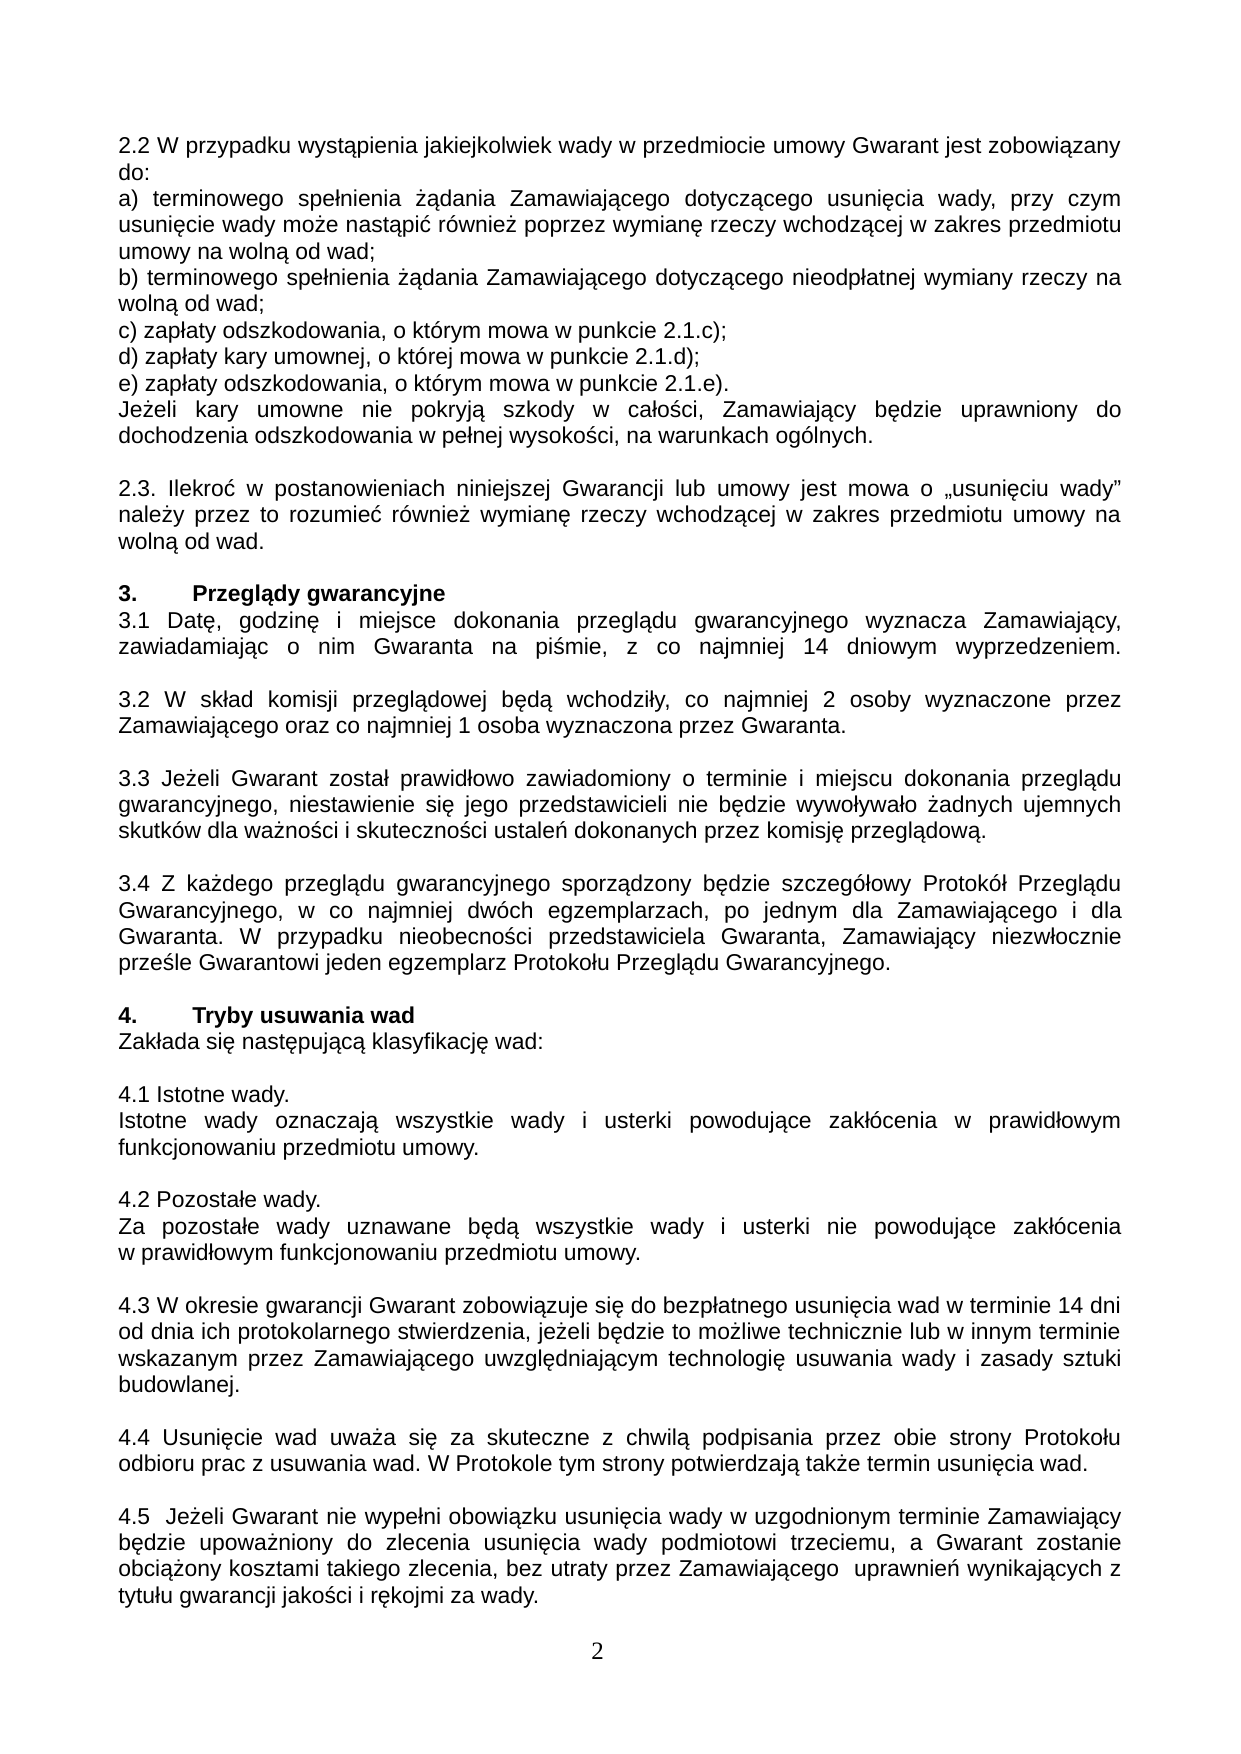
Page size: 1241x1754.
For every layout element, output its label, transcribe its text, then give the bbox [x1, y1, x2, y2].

text 4.1 Istotne wady. [118, 1081, 1122, 1107]
text a) terminowego spełnienia żądania Zamawiającego dotyczącego usunięcia wady, przy czym usunięcie wady może nastąpić również poprzez wymianę rzeczy wchodzącej w zakres przedmiotu umowy na wolną od wad; [118, 185, 1122, 264]
text b) terminowego spełnienia żądania Zamawiającego dotyczącego nieodpłatnej wymiany rzeczy na wolną od wad; [118, 264, 1122, 317]
text 3.4 Z każdego przeglądu gwarancyjnego sporządzony będzie szczegółowy Protokół Przeglądu Gwarancyjnego, w co najmniej dwóch egzemplarzach, po jednym dla Zamawiającego i dla Gwaranta. W przypadku nieobecności przedstawiciela Gwaranta, Zamawiający niezwłocznie prześle Gwarantowi jeden egzemplarz Protokołu Przeglądu Gwarancyjnego. [118, 870, 1122, 976]
text Jeżeli kary umowne nie pokryją szkody w całości, Zamawiający będzie uprawniony do dochodzenia odszkodowania w pełnej wysokości, na warunkach ogólnych. [118, 396, 1122, 448]
text e) zapłaty odszkodowania, o którym mowa w punkcie 2.1.e). [118, 369, 1122, 396]
text Za pozostałe wady uznawane będą wszystkie wady i usterki nie powodujące zakłócenia w prawidłowym funkcjonowaniu przedmiotu umowy. [118, 1213, 1122, 1266]
text 3.2 W skład komisji przeglądowej będą wchodziły, co najmniej 2 osoby wyznaczone przez Zamawiającego oraz co najmniej 1 osoba wyznaczona przez Gwaranta. [118, 686, 1122, 738]
text Istotne wady oznaczają wszystkie wady i usterki powodujące zakłócenia w prawidłowym funkcjonowaniu przedmiotu umowy. [118, 1107, 1122, 1160]
list Tryby usuwania wad [118, 1002, 1122, 1028]
list Przeglądy gwarancyjne [118, 580, 1122, 607]
text 3.1 Datę, godzinę i miejsce dokonania przeglądu gwarancyjnego wyznacza Zamawiający, zawiadamiając o nim Gwaranta na piśmie, z co najmniej 14 dniowym wyprzedzeniem. [118, 607, 1122, 686]
text 2.3. Ilekroć w postanowieniach niniejszej Gwarancji lub umowy jest mowa o „usunięciu wady” należy przez to rozumieć również wymianę rzeczy wchodzącej w zakres przedmiotu umowy na wolną od wad. [118, 475, 1122, 554]
text 4.4 Usunięcie wad uważa się za skuteczne z chwilą podpisania przez obie strony Protokołu odbioru prac z usuwania wad. W Protokole tym strony potwierdzają także termin usunięcia wad. [118, 1424, 1122, 1476]
text 4.3 W okresie gwarancji Gwarant zobowiązuje się do bezpłatnego usunięcia wad w terminie 14 dni od dnia ich protokolarnego stwierdzenia, jeżeli będzie to możliwe technicznie lub w innym terminie wskazanym przez Zamawiającego uwzględniającym technologię usuwania wady i zasady sztuki budowlanej. [118, 1292, 1122, 1397]
text 4.2 Pozostałe wady. [118, 1186, 1122, 1213]
text 4.5 Jeżeli Gwarant nie wypełni obowiązku usunięcia wady w uzgodnionym terminie Zamawiający będzie upoważniony do zlecenia usunięcia wady podmiotowi trzeciemu, a Gwarant zostanie obciążony kosztami takiego zlecenia, bez utraty przez Zamawiającego uprawnień wynikających z tytułu gwarancji jakości i rękojmi za wady. [118, 1503, 1122, 1608]
text d) zapłaty kary umownej, o której mowa w punkcie 2.1.d); [118, 343, 1122, 369]
text 2.2 W przypadku wystąpienia jakiejkolwiek wady w przedmiocie umowy Gwarant jest zobowiązany do: [118, 132, 1122, 185]
text 3.3 Jeżeli Gwarant został prawidłowo zawiadomiony o terminie i miejscu dokonania przeglądu gwarancyjnego, niestawienie się jego przedstawicieli nie będzie wywoływało żadnych ujemnych skutków dla ważności i skuteczności ustaleń dokonanych przez komisję przeglądową. [118, 765, 1122, 844]
text Zakłada się następującą klasyfikację wad: [118, 1028, 1122, 1055]
text c) zapłaty odszkodowania, o którym mowa w punkcie 2.1.c); [118, 317, 1122, 343]
